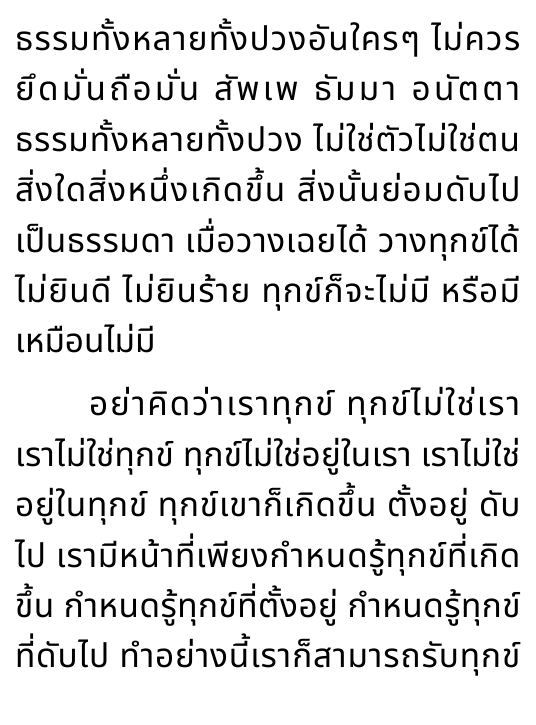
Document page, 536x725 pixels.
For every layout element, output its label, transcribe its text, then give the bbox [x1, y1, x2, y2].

text ธรรมทั้งหลายทั้งปวงอันใครๆ ไม่ควรยึดมั่นถือมั่น สัพเพ ธัมมา อนัตตา ธรรมทั้งหลายทั้งปวง ไม่ใช่ตัวไม่ใช่ตน สิ่งใดสิ่งหนึ่งเกิดขึ้น สิ่งนั้นย่อมดับไปเป็นธรรมดา เมื่อวางเฉยได้ วางทุกข์ได้ ไม่ยินดี ไม่ยินร้าย ทุกข์ก็จะไม่มี หรือมีเหมือนไม่มี [15, 15, 521, 368]
text อย่าคิดว่าเราทุกข์ ทุกข์ไม่ใช่เรา เราไม่ใช่ทุกข์ ทุกข์ไม่ใช่อยู่ในเรา เราไม่ใช่อยู่ในทุกข์ ทุกข์เขาก็เกิดขึ้น ตั้งอยู่ ดับไป เรามีหน้าที่เพียงกำหนดรู้ทุกข์ที่เกิดขึ้น กำหนดรู้ทุกข์ที่ตั้งอยู่ กำหนดรู้ทุกข์ที่ดับไป ทำอย่างนี้เราก็สามารถรับทุกข์ [15, 380, 521, 683]
